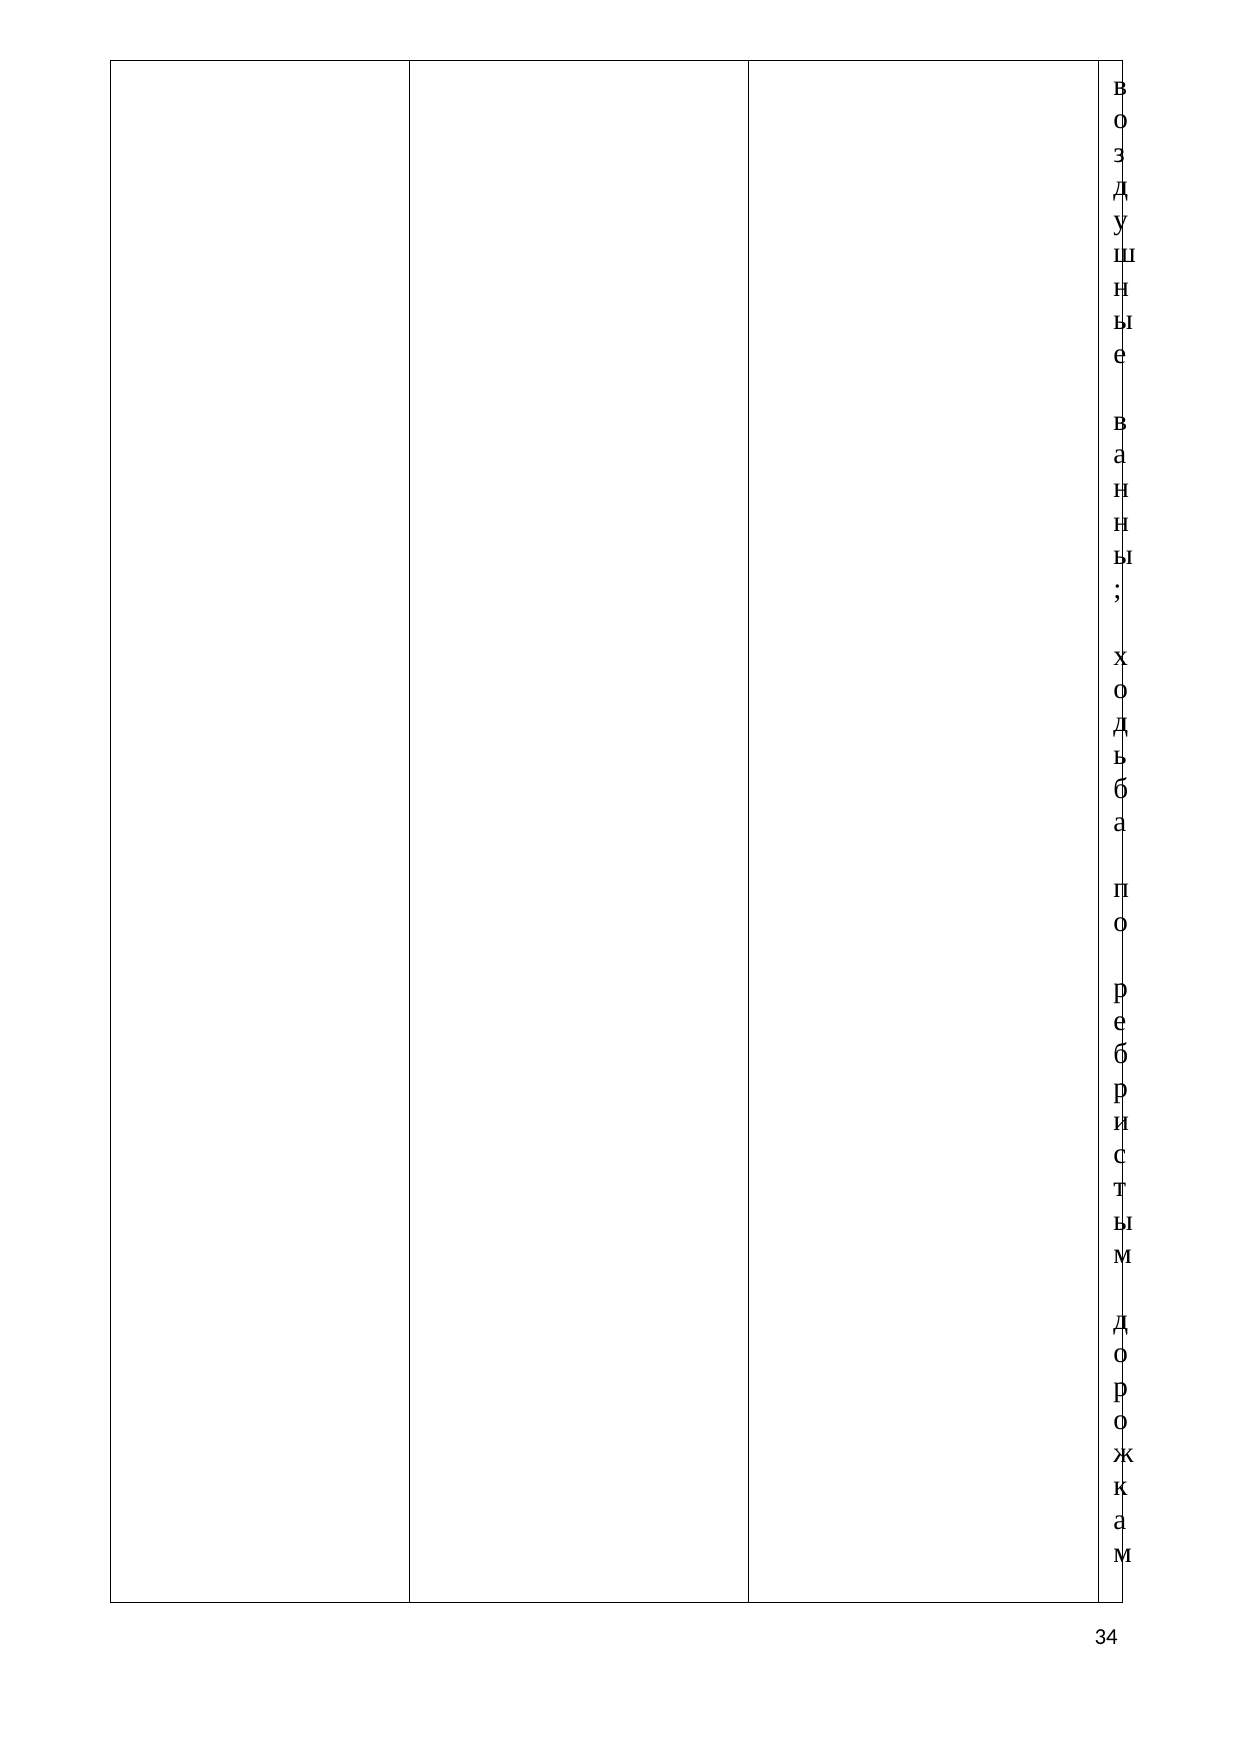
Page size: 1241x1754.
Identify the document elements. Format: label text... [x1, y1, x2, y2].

table_cell Игровая Самообслуживани е Гигиенические процедуры (умывание) Комплексы закаливающих процедур (облегчённая одежда в группе; воздушные ванны; ходьба по ребристым дорожкам после сна; обширное умывание, мытьё ног и солнечные ванны в тёплое время года) [1099, 61, 1122, 1602]
table_cell [410, 61, 748, 1602]
table_cell [111, 61, 409, 1602]
table_cell [749, 61, 1098, 1602]
